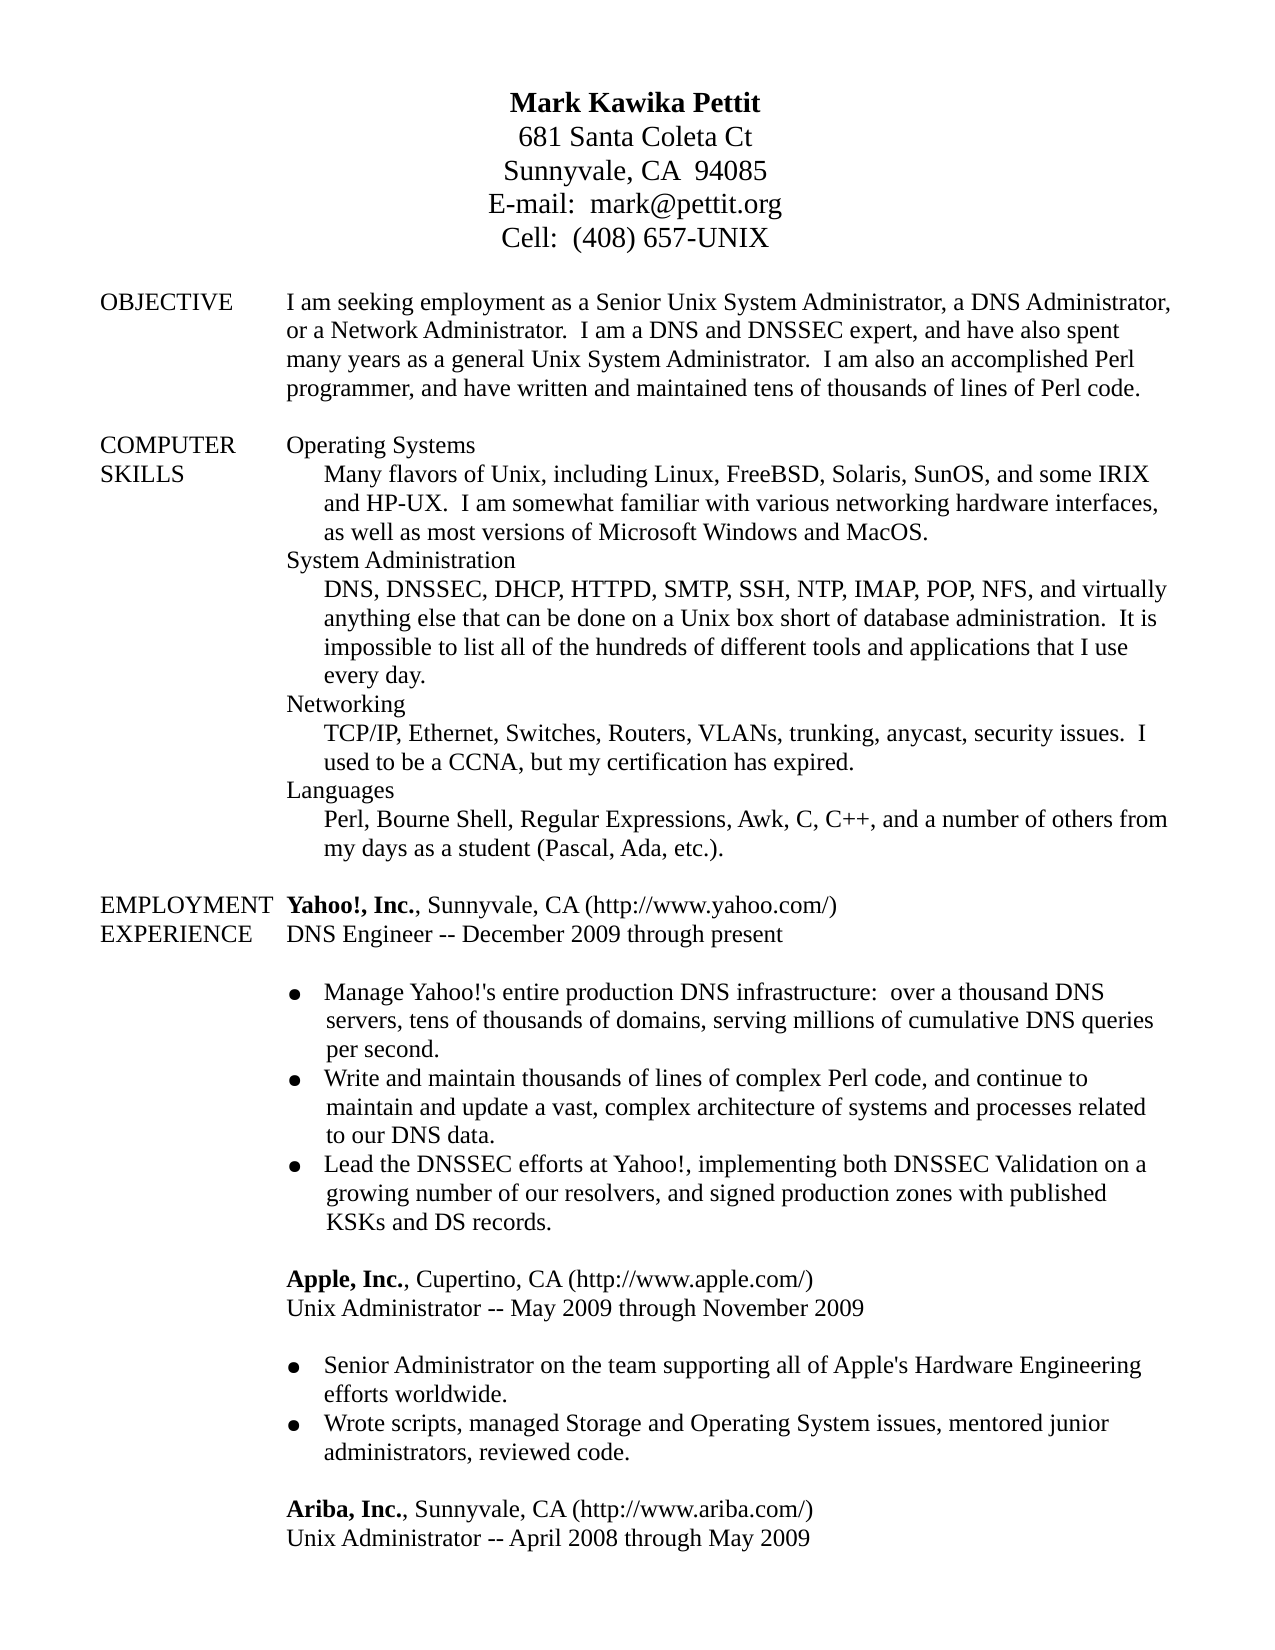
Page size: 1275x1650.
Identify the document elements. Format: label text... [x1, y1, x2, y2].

text Sunnyvale, CA 94085 [98, 153, 1172, 186]
text 681 Santa Coleta Ct [98, 119, 1172, 153]
text Unix Administrator -- April 2008 through May 2009 [100, 1523, 1172, 1552]
text SKILLS Many flavors of Unix, including Linux, FreeBSD, Solaris, SunOS, and some IRIX and HP-UX. I am somewhat familiar with various networking hardware interfaces, as well as most versions of Microsoft Windows and MacOS. [100, 459, 1172, 546]
list Lead the DNSSEC efforts at Yahoo!, implementing both DNSSEC Validation on a growing number of our resolvers, and signed production zones with published KSKs and DS records. [287, 1149, 1172, 1236]
text EMPLOYMENT Yahoo!, Inc., Sunnyvale, CA (http://www.yahoo.com/) [100, 891, 1172, 919]
text Networking [100, 689, 1172, 718]
text Ariba, Inc., Sunnyvale, CA (http://www.ariba.com/) [100, 1494, 1172, 1523]
text E-mail: mark@pettit.org [98, 186, 1172, 220]
text DNS, DNSSEC, DHCP, HTTPD, SMTP, SSH, NTP, IMAP, POP, NFS, and virtually anything else that can be done on a Unix box short of database administration. It is impossible to list all of the hundreds of different tools and applications that I use every day. [100, 574, 1172, 689]
text TCP/IP, Ethernet, Switches, Routers, VLANs, trunking, anycast, security issues. I used to be a CCNA, but my certification has expired. [100, 718, 1172, 776]
text COMPUTER Operating Systems [100, 431, 1172, 459]
list Manage Yahoo!'s entire production DNS infrastructure: over a thousand DNS servers, tens of thousands of domains, serving millions of cumulative DNS queries per second. [287, 977, 1172, 1063]
text Perl, Bourne Shell, Regular Expressions, Awk, C, C++, and a number of others from my days as a student (Pascal, Ada, etc.). [100, 804, 1172, 862]
text Apple, Inc., Cupertino, CA (http://www.apple.com/) [100, 1264, 1172, 1293]
list Wrote scripts, managed Storage and Operating System issues, mentored junior administrators, reviewed code. [286, 1408, 1172, 1466]
list Senior Administrator on the team supporting all of Apple's Hardware Engineering efforts worldwide. [286, 1351, 1172, 1408]
text System Administration [100, 546, 1172, 574]
text Cell: (408) 657-UNIX [98, 220, 1172, 253]
text Languages [100, 776, 1172, 804]
list Write and maintain thousands of lines of complex Perl code, and continue to maintain and update a vast, complex architecture of systems and processes related to our DNS data. [287, 1063, 1172, 1149]
text Mark Kawika Pettit [98, 86, 1172, 119]
text EXPERIENCE DNS Engineer -- December 2009 through present [100, 919, 1172, 948]
text Unix Administrator -- May 2009 through November 2009 [100, 1293, 1172, 1322]
text OBJECTIVE I am seeking employment as a Senior Unix System Administrator, a DNS Administrator, or a Network Administrator. I am a DNS and DNSSEC expert, and have also spent many years as a general Unix System Administrator. I am also an accomplished Perl programmer, and have written and maintained tens of thousands of lines of Perl code. [100, 287, 1172, 402]
